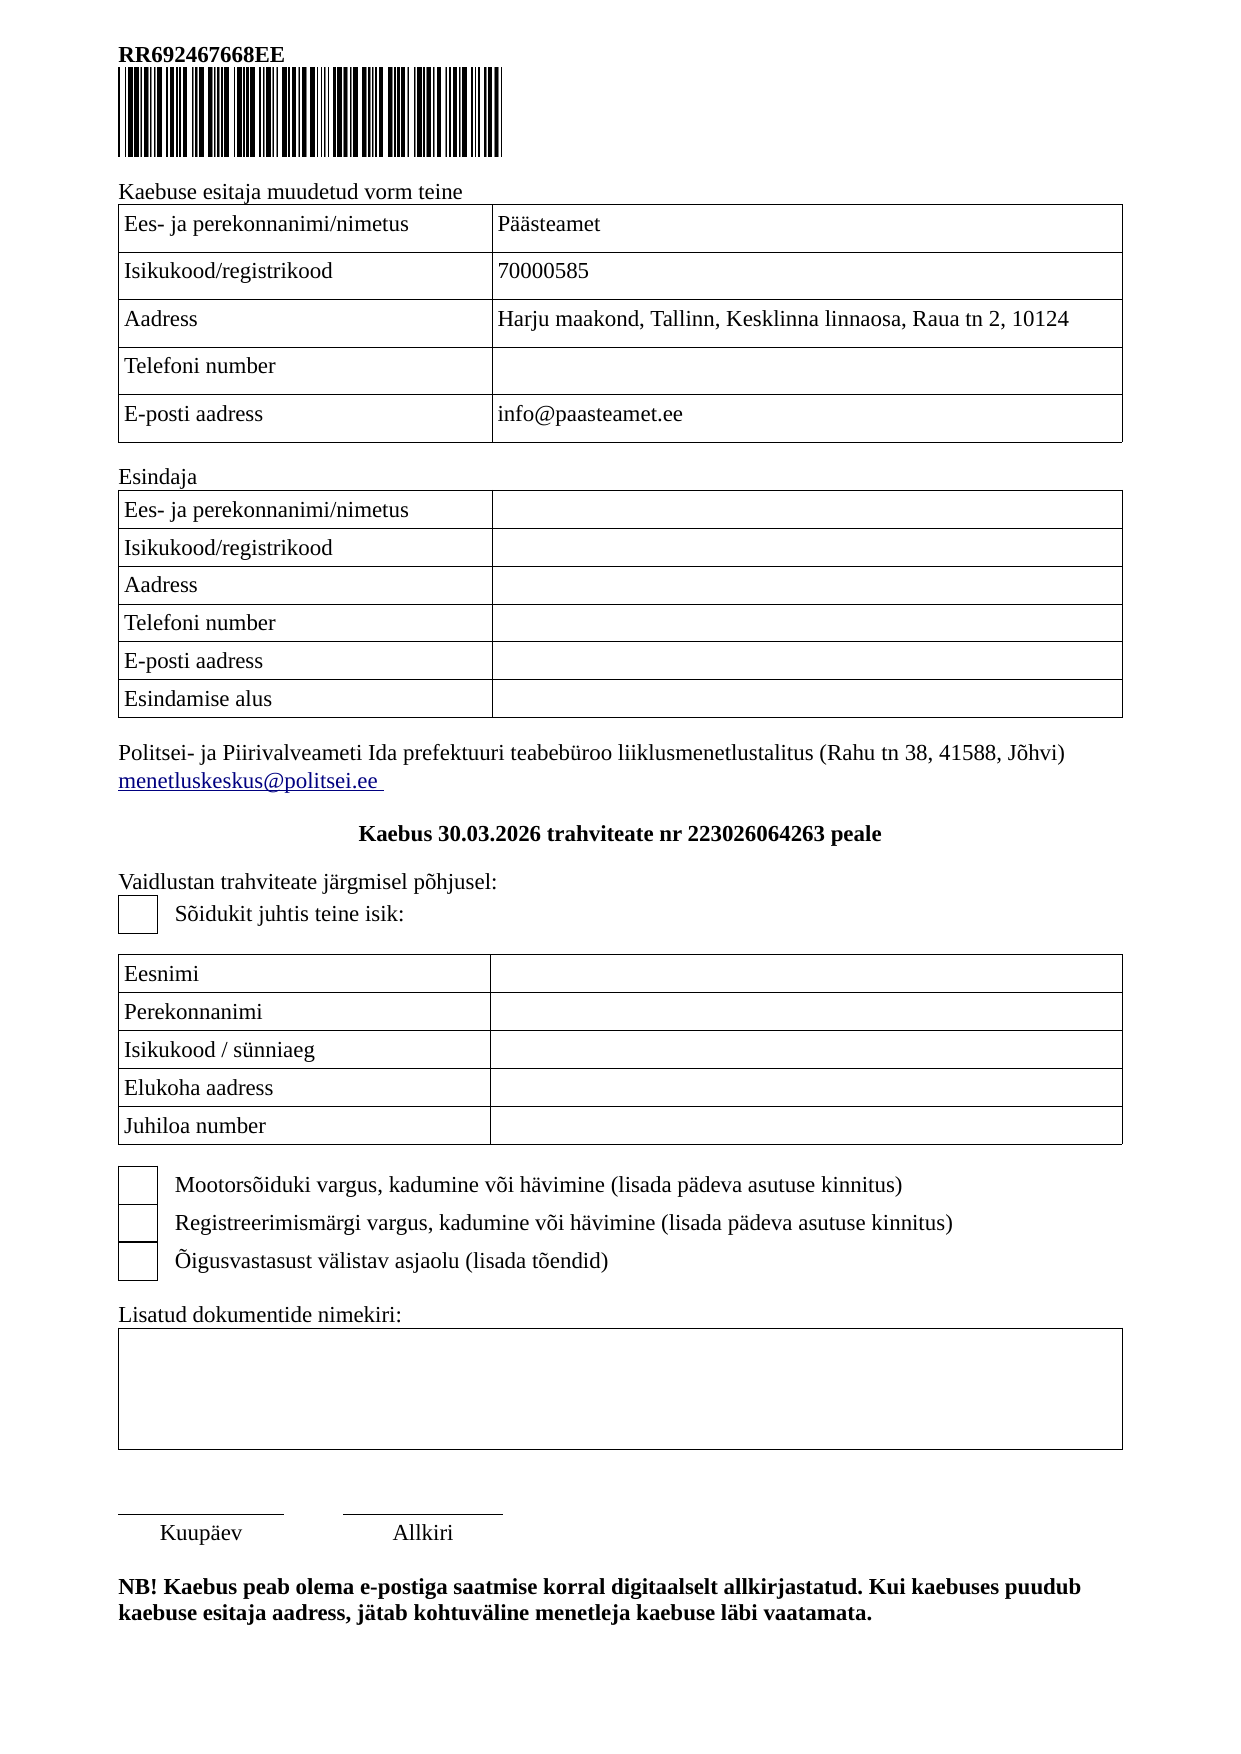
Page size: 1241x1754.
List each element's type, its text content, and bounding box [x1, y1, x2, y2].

table_header Eesnimi [119, 955, 490, 992]
table_cell [493, 642, 1122, 679]
text NB! Kaebus peab olema e-postiga saatmise korral digitaalselt allkirjastatud. Kui kaebuses puudub kaebuse esitaja aadress, jätab kohtuväline menetleja kaebuse läbi vaatamata. [118, 1573, 1122, 1626]
table_header Päästeamet [493, 205, 1122, 252]
table_cell Juhiloa number [119, 1107, 490, 1144]
table_cell Esindamise alus [119, 680, 492, 717]
table_header [118, 1476, 284, 1514]
table_header Registreerimismärgi vargus, kadumine või hävimine (lisada pädeva asutuse kinnitus) [158, 1204, 1122, 1241]
table_header [343, 1476, 502, 1514]
table_header [119, 1205, 157, 1241]
table_header Mootorsõiduki vargus, kadumine või hävimine (lisada pädeva asutuse kinnitus) [158, 1166, 1122, 1203]
table_cell [491, 1031, 1122, 1068]
table_cell [493, 567, 1122, 603]
text Lisatud dokumentide nimekiri: [118, 1301, 1122, 1327]
table_cell Harju maakond, Tallinn, Kesklinna linnaosa, Raua tn 2, 10124 [493, 300, 1122, 347]
table_cell Isikukood / sünniaeg [119, 1031, 490, 1068]
table_cell E-posti aadress [119, 395, 492, 442]
table_cell [493, 529, 1122, 566]
table_cell Aadress [119, 567, 492, 603]
table_header Ees- ja perekonnanimi/nimetus [119, 205, 492, 252]
table_header [119, 1243, 157, 1279]
table_cell [491, 993, 1122, 1030]
table_cell Isikukood/registrikood [119, 253, 492, 299]
text Esindaja [118, 463, 1122, 490]
table_cell E-posti aadress [119, 642, 492, 679]
table_cell Aadress [119, 300, 492, 347]
text Politsei- ja Piirivalveameti Ida prefektuuri teabebüroo liiklusmenetlustalitus (Rahu tn 38, 41588, Jõhvi) menetluskeskus@politsei.ee [118, 739, 1122, 794]
table_header Ees- ja perekonnanimi/nimetus [119, 491, 492, 528]
table_header [119, 896, 157, 933]
table_header [491, 955, 1122, 992]
text Vaidlustan trahviteate järgmisel põhjusel: [118, 868, 1122, 895]
table_header [493, 491, 1122, 528]
table_cell [493, 680, 1122, 717]
table_header [119, 1329, 1122, 1449]
table_cell [493, 348, 1122, 394]
text RR692467668EE [118, 41, 1122, 68]
text Kaebuse esitaja muudetud vorm teine [118, 178, 1122, 204]
table_cell Kuupäev [118, 1515, 284, 1552]
table_cell Elukoha aadress [119, 1069, 490, 1106]
table_cell Perekonnanimi [119, 993, 490, 1030]
table_cell Allkiri [343, 1515, 502, 1552]
picture [118, 67, 502, 157]
table_cell [491, 1069, 1122, 1106]
table_cell 70000585 [493, 253, 1122, 299]
table_cell [493, 605, 1122, 641]
table_cell Telefoni number [119, 348, 492, 394]
table_cell [491, 1107, 1122, 1144]
table_cell Isikukood/registrikood [119, 529, 492, 566]
table_cell Telefoni number [119, 605, 492, 641]
text Kaebus 30.03.2026 trahviteate nr 223026064263 peale [118, 820, 1122, 847]
table_cell [284, 1514, 343, 1552]
table_header [284, 1476, 343, 1514]
table_header Õigusvastasust välistav asjaolu (lisada tõendid) [158, 1242, 1122, 1279]
table_header [119, 1167, 157, 1203]
table_header Sõidukit juhtis teine isik: [158, 895, 1122, 933]
table_cell info@paasteamet.ee [493, 395, 1122, 442]
